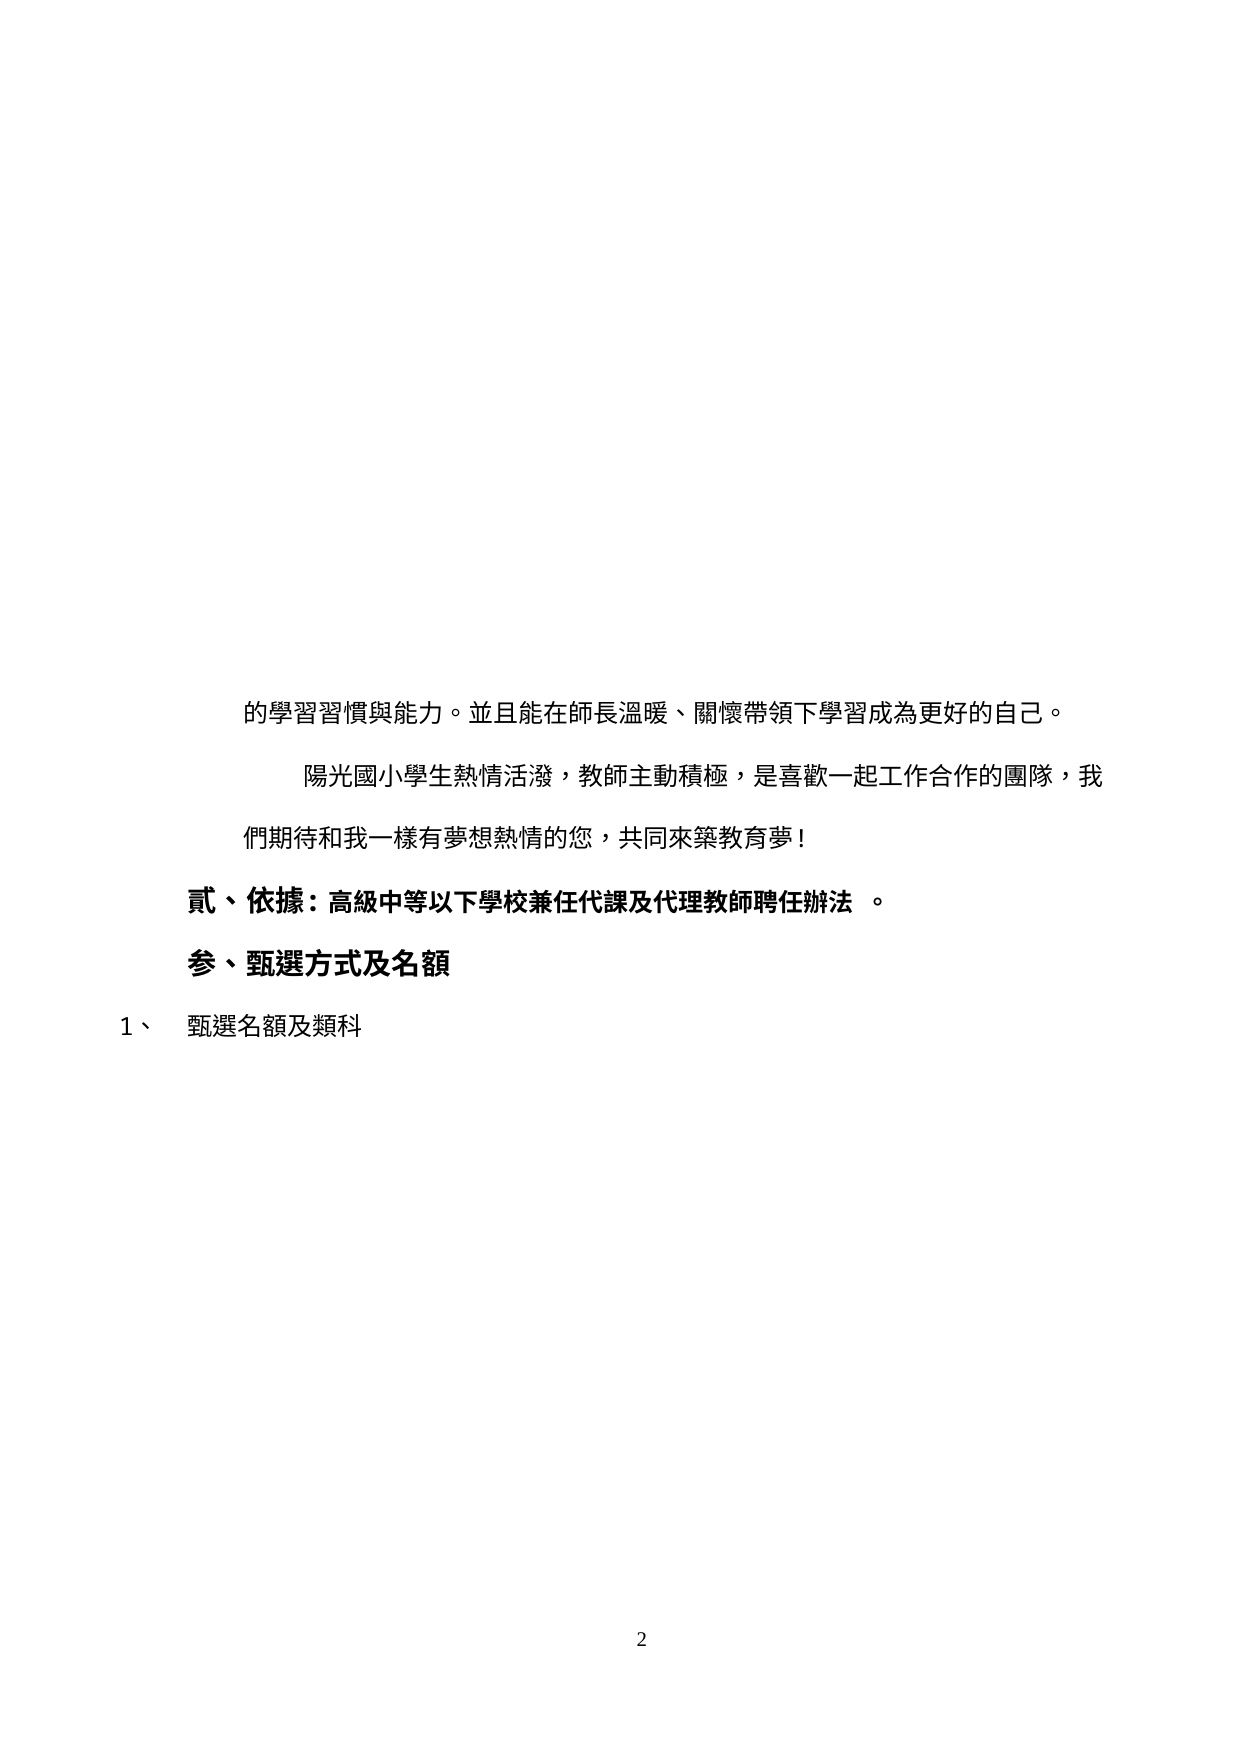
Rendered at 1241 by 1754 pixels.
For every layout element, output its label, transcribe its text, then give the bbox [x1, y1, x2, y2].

text 貳、依據: 高級中等以下學校兼任代課及代理教師聘任辦法 。 [187, 858, 1106, 920]
text 的學習習慣與能力。並且能在師長溫暖、關懷帶領下學習成為更好的自己。 [244, 670, 1106, 733]
text 陽光國小學生熱情活潑，教師主動積極，是喜歡一起工作合作的團隊，我們期待和我一樣有夢想熱情的您，共同來築教育夢! [244, 733, 1106, 858]
text 参、甄選方式及名額 [187, 920, 1106, 983]
list 甄選名額及類科 [119, 983, 1106, 1045]
